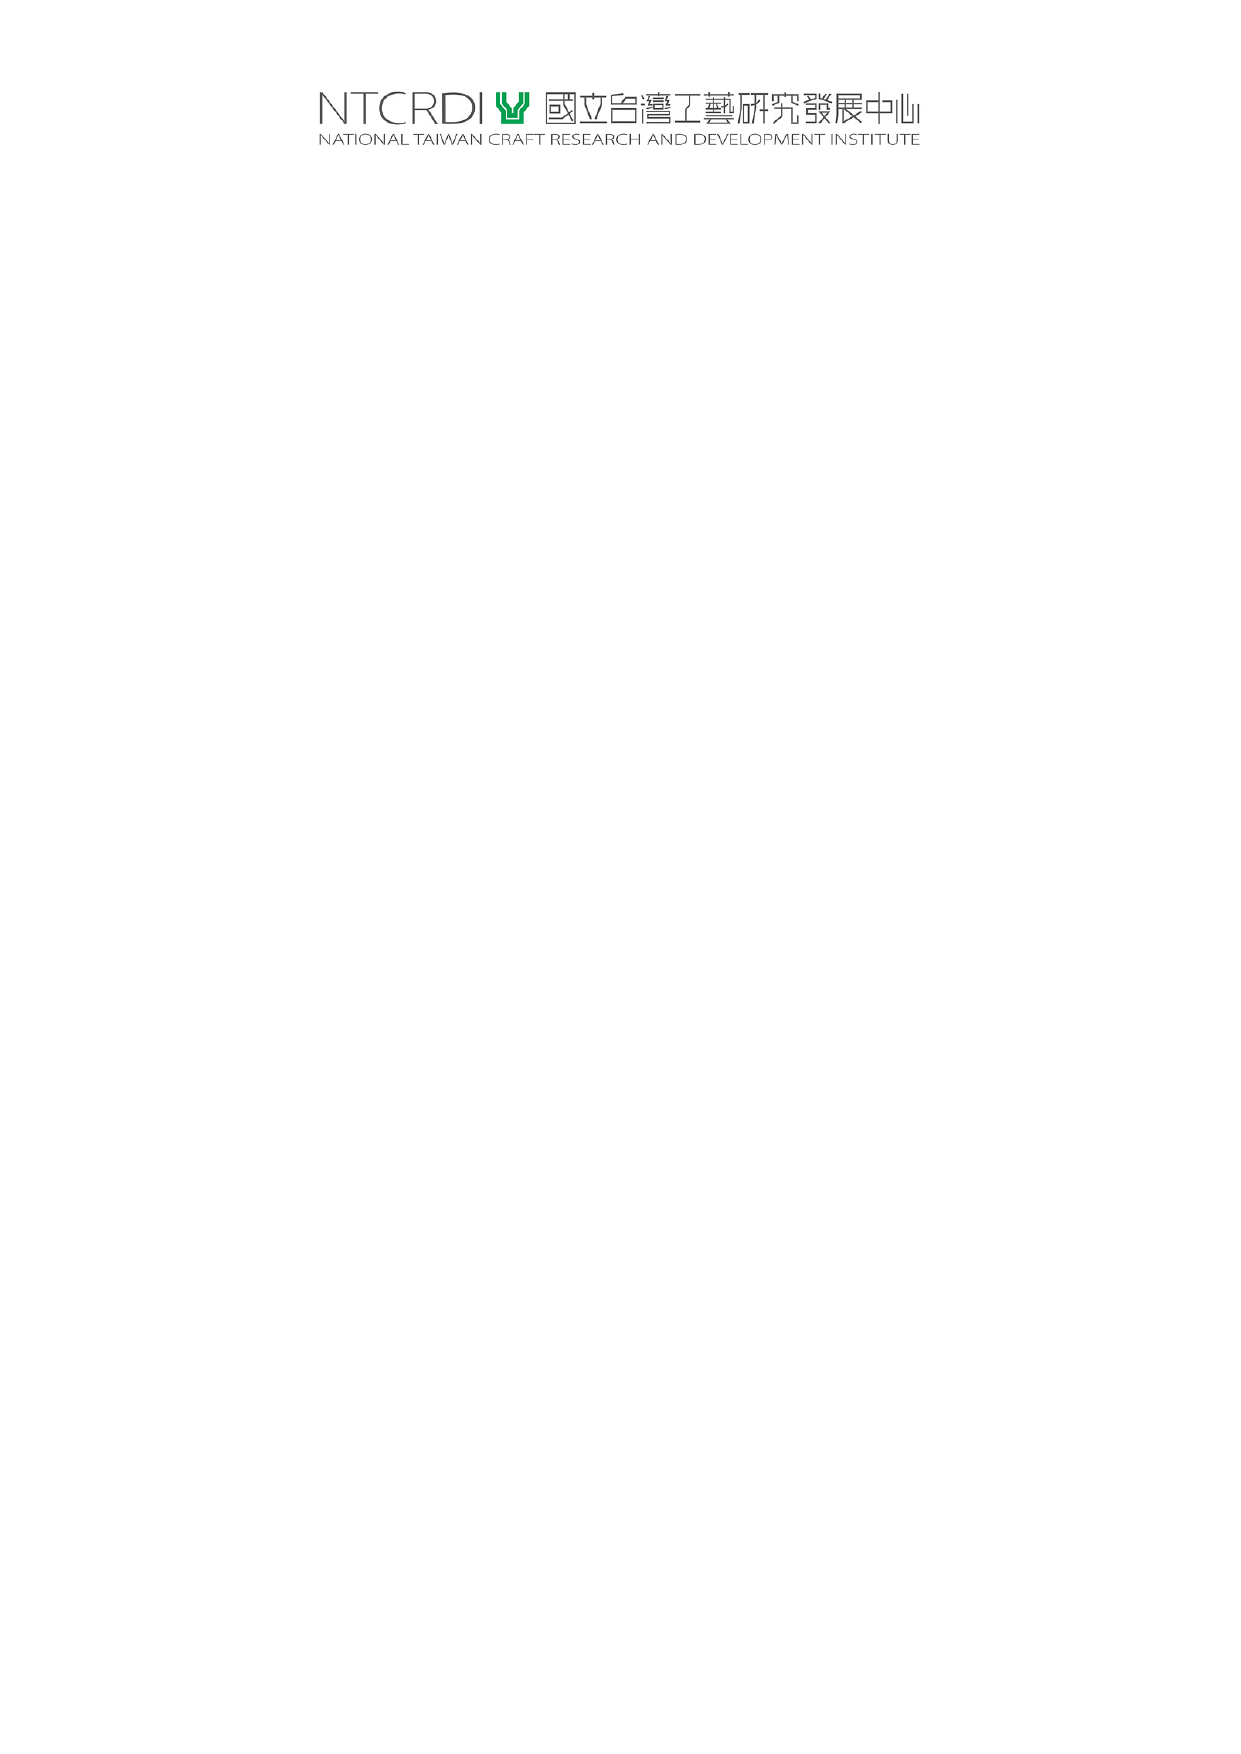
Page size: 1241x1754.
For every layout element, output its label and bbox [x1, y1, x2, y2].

picture [316, 88, 924, 147]
